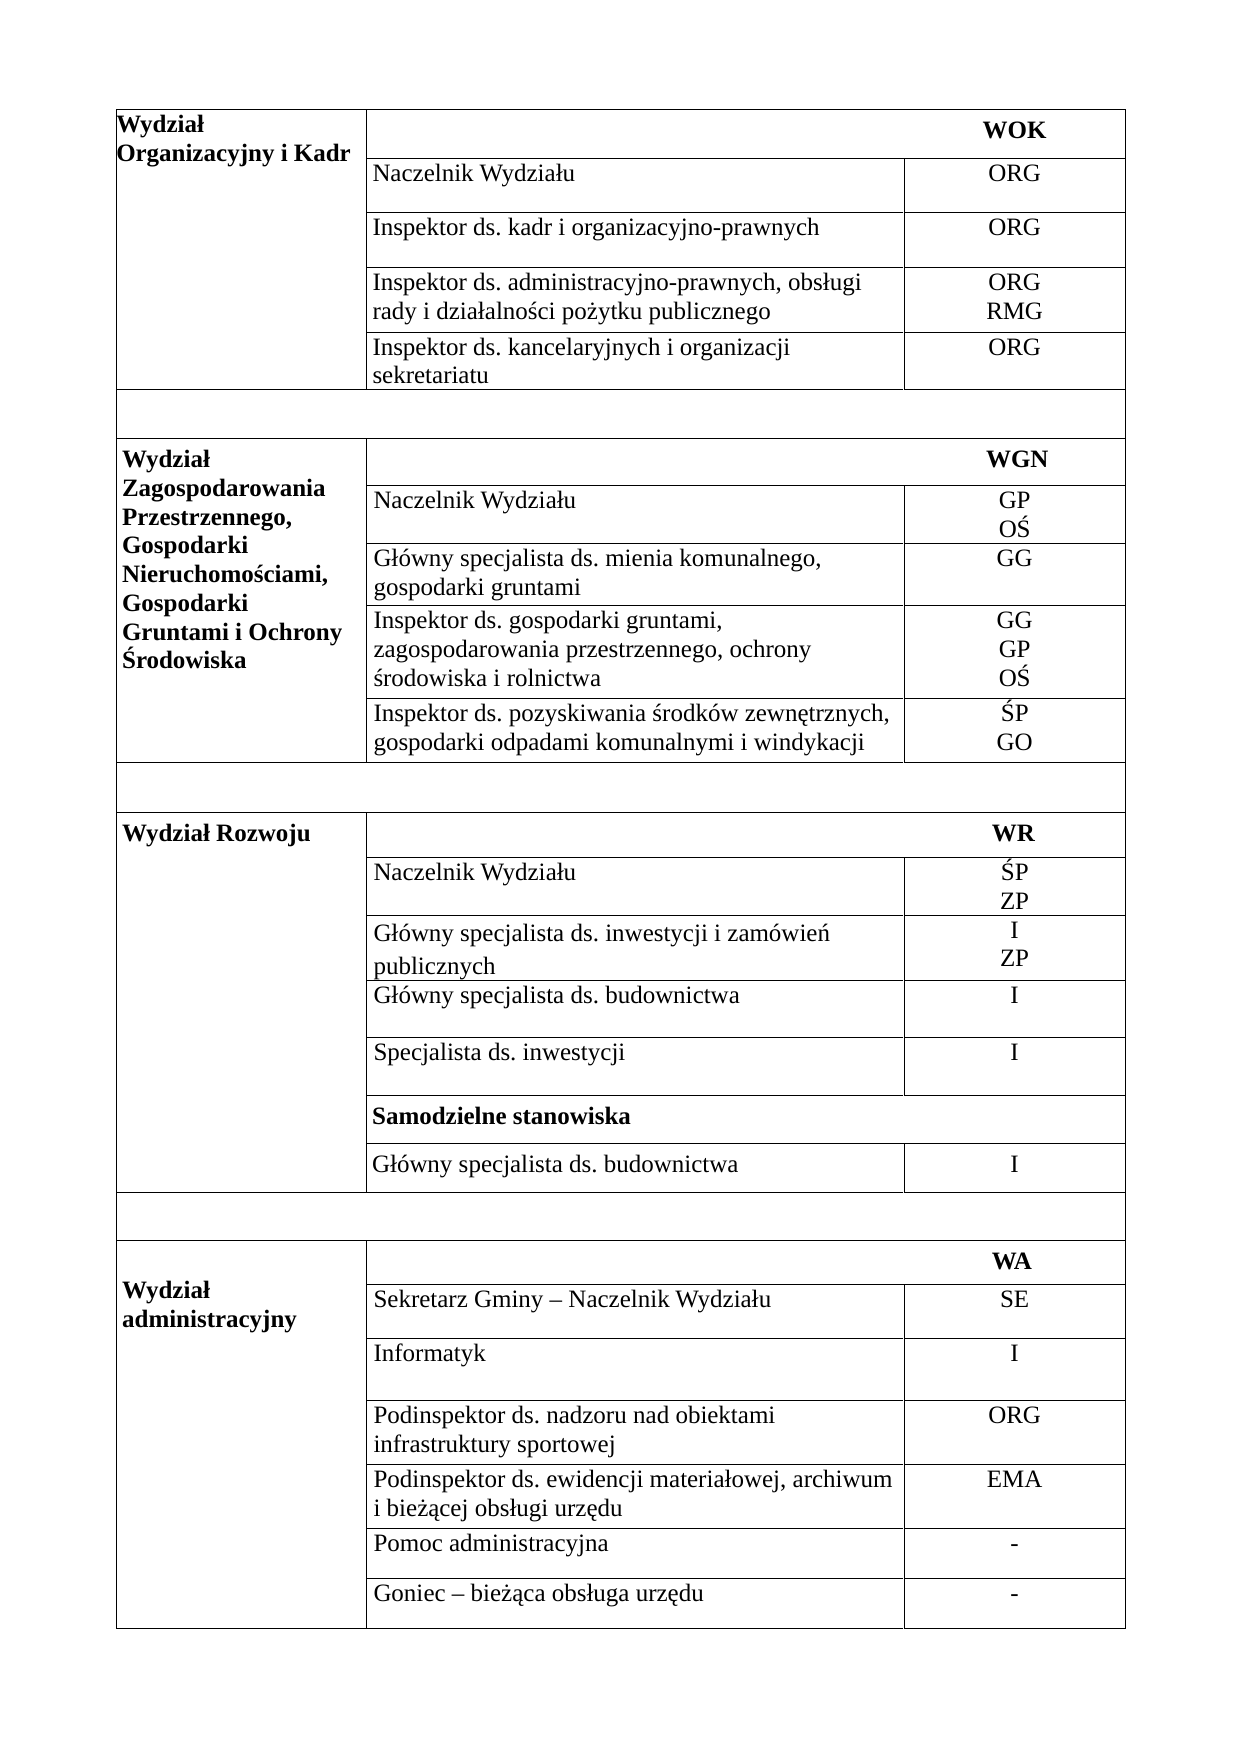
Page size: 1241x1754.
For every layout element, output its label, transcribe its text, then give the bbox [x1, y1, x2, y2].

table_cell GG GP OŚ [905, 606, 1125, 698]
table_cell Wydział Zagospodarowania Przestrzennego, Gospodarki Nieruchomościami, Gospodarki Gruntami i Ochrony Środowiska [117, 439, 366, 762]
table_cell Główny specjalista ds. mienia komunalnego, gospodarki gruntami [367, 544, 903, 605]
table_cell WGN [367, 439, 1125, 485]
table_cell [117, 763, 1125, 812]
table_cell WR [367, 813, 1125, 857]
table_cell Inspektor ds. pozyskiwania środków zewnętrznych, gospodarki odpadami komunalnymi i windykacji [367, 699, 903, 762]
table_cell SE [905, 1285, 1125, 1338]
table_cell ŚP ZP [905, 858, 1125, 915]
table_cell Główny specjalista ds. inwestycji i zamówień publicznych [367, 916, 903, 980]
table_cell I [905, 1144, 1125, 1192]
table_cell Inspektor ds. gospodarki gruntami, zagospodarowania przestrzennego, ochrony środowiska i rolnictwa [367, 606, 903, 698]
table_cell ORG [905, 333, 1125, 389]
table_cell ORG RMG [905, 268, 1125, 332]
table_cell Główny specjalista ds. budownictwa [367, 981, 903, 1037]
table_cell GG [905, 544, 1125, 605]
table_cell Podinspektor ds. ewidencji materiałowej, archiwum i bieżącej obsługi urzędu [367, 1465, 903, 1528]
table_cell Inspektor ds. kancelaryjnych i organizacji sekretariatu [367, 333, 903, 389]
table_cell Naczelnik Wydziału [367, 858, 903, 915]
table_cell Główny specjalista ds. budownictwa [367, 1144, 903, 1192]
table_cell Wydział administracyjny [117, 1241, 366, 1628]
table_cell Sekretarz Gminy – Naczelnik Wydziału [367, 1285, 903, 1338]
table_cell Wydział Rozwoju [117, 813, 366, 1192]
table_cell WOK [367, 110, 1125, 158]
table_cell Samodzielne stanowiska [367, 1096, 1125, 1143]
table_cell ORG [905, 159, 1125, 212]
table_cell Inspektor ds. kadr i organizacyjno-prawnych [367, 213, 903, 267]
table_cell Inspektor ds. administracyjno-prawnych, obsługi rady i działalności pożytku publicznego [367, 268, 903, 332]
table_cell I [905, 981, 1125, 1037]
table_cell I ZP [905, 916, 1125, 980]
table_cell WA [367, 1241, 1125, 1284]
table_cell Goniec – bieżąca obsługa urzędu [367, 1579, 903, 1628]
table_cell [117, 390, 1125, 438]
table_cell Specjalista ds. inwestycji [367, 1038, 903, 1095]
table_cell Naczelnik Wydziału [367, 159, 903, 212]
table_cell - [905, 1529, 1125, 1578]
table_cell Podinspektor ds. nadzoru nad obiektami infrastruktury sportowej [367, 1401, 903, 1464]
table_cell Informatyk [367, 1339, 903, 1400]
table_cell Naczelnik Wydziału [367, 486, 903, 543]
table_cell EMA [905, 1465, 1125, 1528]
table_cell [117, 1193, 1125, 1240]
table_cell GP OŚ [905, 486, 1125, 543]
table_cell Wydział Organizacyjny i Kadr [117, 110, 366, 389]
table_cell ORG [905, 1401, 1125, 1464]
table_cell I [905, 1339, 1125, 1400]
table_cell ORG [905, 213, 1125, 267]
table_cell - [905, 1579, 1125, 1628]
table_cell Pomoc administracyjna [367, 1529, 903, 1578]
table_cell ŚP GO [905, 699, 1125, 762]
table_cell I [905, 1038, 1125, 1095]
